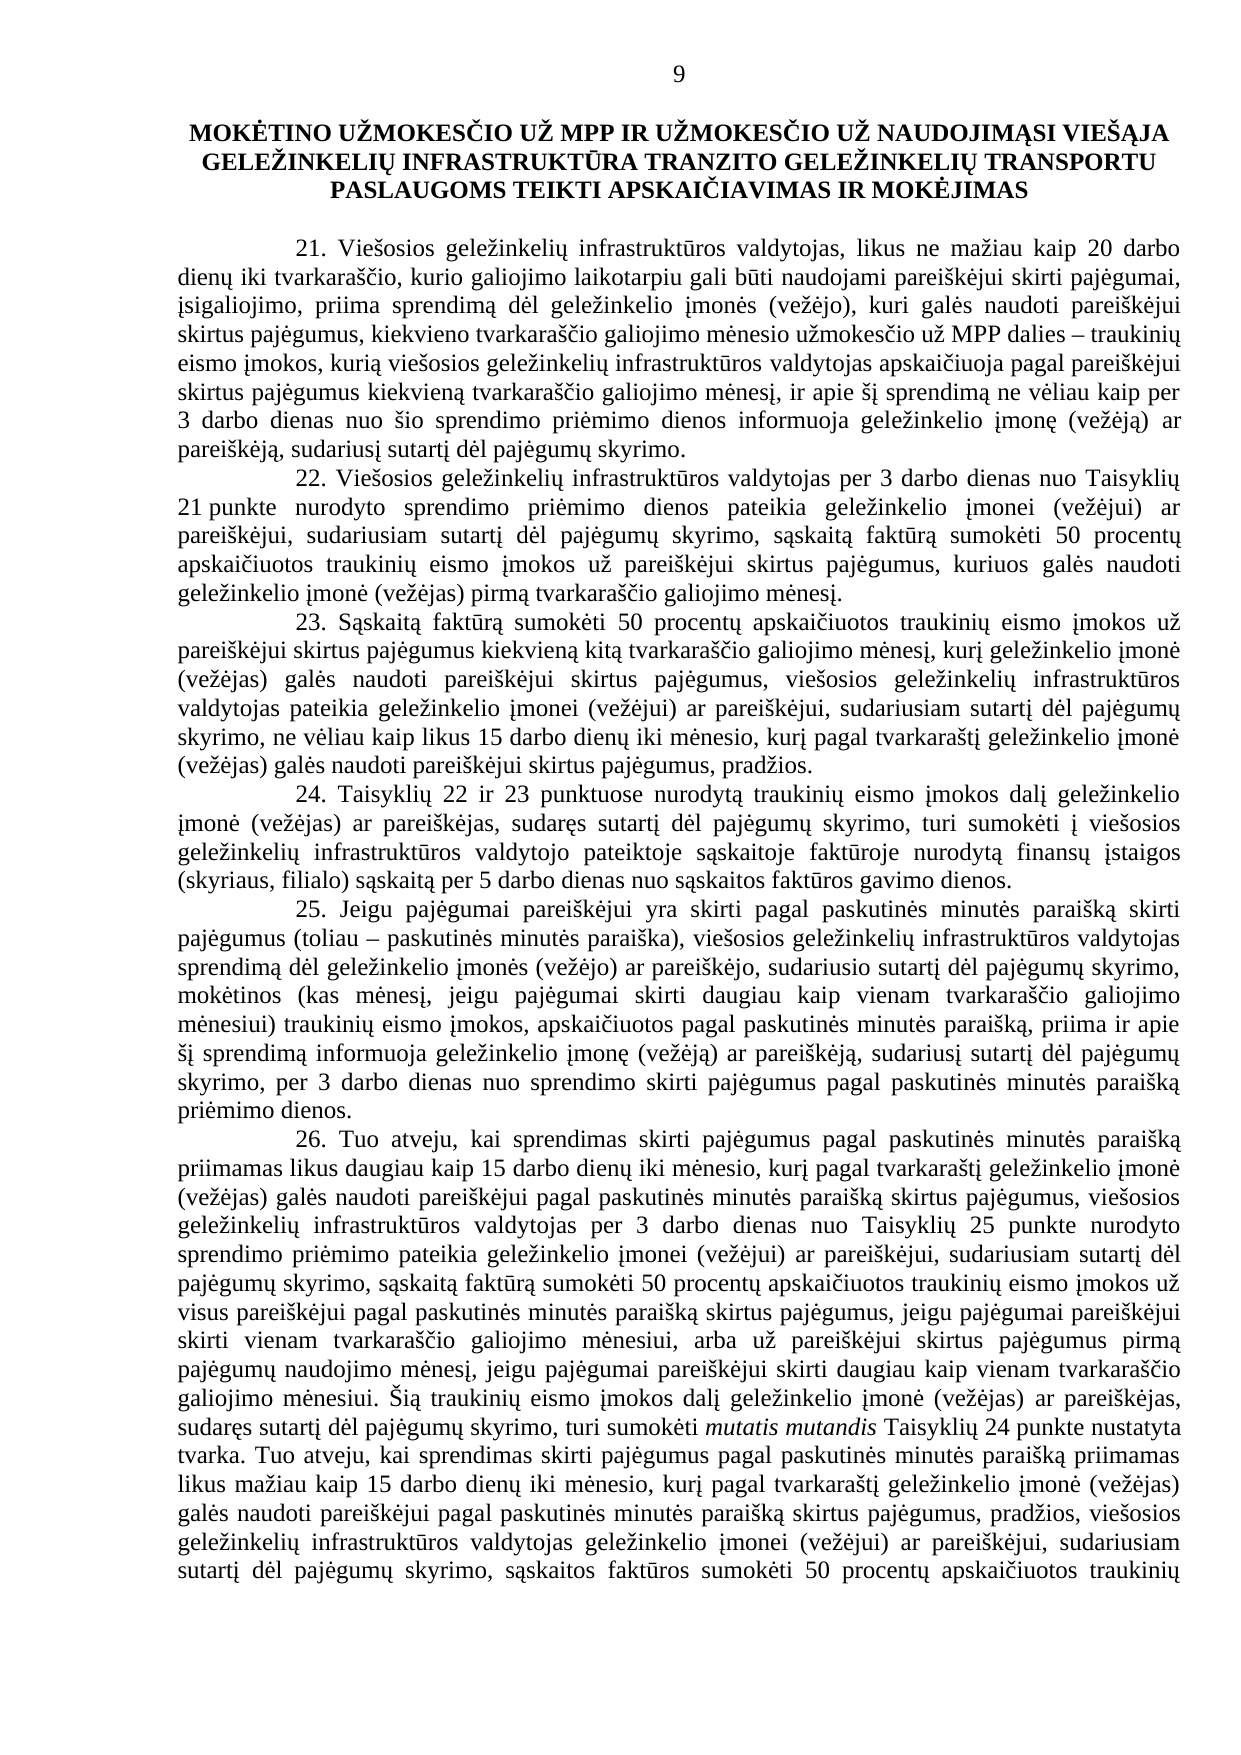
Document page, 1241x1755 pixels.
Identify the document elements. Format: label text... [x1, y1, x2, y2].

text 26. Tuo atveju, kai sprendimas skirti pajėgumus pagal paskutinės minutės paraišką priimamas likus daugiau kaip 15 darbo dienų iki mėnesio, kurį pagal tvarkaraštį geležinkelio įmonė (vežėjas) galės naudoti pareiškėjui pagal paskutinės minutės paraišką skirtus pajėgumus, viešosios geležinkelių infrastruktūros valdytojas per 3 darbo dienas nuo Taisyklių 25 punkte nurodyto sprendimo priėmimo pateikia geležinkelio įmonei (vežėjui) ar pareiškėjui, sudariusiam sutartį dėl pajėgumų skyrimo, sąskaitą faktūrą sumokėti 50 procentų apskaičiuotos traukinių eismo įmokos už visus pareiškėjui pagal paskutinės minutės paraišką skirtus pajėgumus, jeigu pajėgumai pareiškėjui skirti vienam tvarkaraščio galiojimo mėnesiui, arba už pareiškėjui skirtus pajėgumus pirmą pajėgumų naudojimo mėnesį, jeigu pajėgumai pareiškėjui skirti daugiau kaip vienam tvarkaraščio galiojimo mėnesiui. Šią traukinių eismo įmokos dalį geležinkelio įmonė (vežėjas) ar pareiškėjas, sudaręs sutartį dėl pajėgumų skyrimo, turi sumokėti mutatis mutandis Taisyklių 24 punkte nustatyta tvarka. Tuo atveju, kai sprendimas skirti pajėgumus pagal paskutinės minutės paraišką priimamas likus mažiau kaip 15 darbo dienų iki mėnesio, kurį pagal tvarkaraštį geležinkelio įmonė (vežėjas) galės naudoti pareiškėjui pagal paskutinės minutės paraišką skirtus pajėgumus, pradžios, viešosios geležinkelių infrastruktūros valdytojas geležinkelio įmonei (vežėjui) ar pareiškėjui, sudariusiam sutartį dėl pajėgumų skyrimo, sąskaitos faktūros sumokėti 50 procentų apskaičiuotos traukinių [177, 1124, 1181, 1584]
text 24. Taisyklių 22 ir 23 punktuose nurodytą traukinių eismo įmokos dalį geležinkelio įmonė (vežėjas) ar pareiškėjas, sudaręs sutartį dėl pajėgumų skyrimo, turi sumokėti į viešosios geležinkelių infrastruktūros valdytojo pateiktoje sąskaitoje faktūroje nurodytą finansų įstaigos (skyriaus, filialo) sąskaitą per 5 darbo dienas nuo sąskaitos faktūros gavimo dienos. [177, 779, 1181, 894]
text 22. Viešosios geležinkelių infrastruktūros valdytojas per 3 darbo dienas nuo Taisyklių 21 punkte nurodyto sprendimo priėmimo dienos pateikia geležinkelio įmonei (vežėjui) ar pareiškėjui, sudariusiam sutartį dėl pajėgumų skyrimo, sąskaitą faktūrą sumokėti 50 procentų apskaičiuotos traukinių eismo įmokos už pareiškėjui skirtus pajėgumus, kuriuos galės naudoti geležinkelio įmonė (vežėjas) pirmą tvarkaraščio galiojimo mėnesį. [177, 463, 1181, 607]
text 21. Viešosios geležinkelių infrastruktūros valdytojas, likus ne mažiau kaip 20 darbo dienų iki tvarkaraščio, kurio galiojimo laikotarpiu gali būti naudojami pareiškėjui skirti pajėgumai, įsigaliojimo, priima sprendimą dėl geležinkelio įmonės (vežėjo), kuri galės naudoti pareiškėjui skirtus pajėgumus, kiekvieno tvarkaraščio galiojimo mėnesio užmokesčio už MPP dalies – traukinių eismo įmokos, kurią viešosios geležinkelių infrastruktūros valdytojas apskaičiuoja pagal pareiškėjui skirtus pajėgumus kiekvieną tvarkaraščio galiojimo mėnesį, ir apie šį sprendimą ne vėliau kaip per 3 darbo dienas nuo šio sprendimo priėmimo dienos informuoja geležinkelio įmonę (vežėją) ar pareiškėją, sudariusį sutartį dėl pajėgumų skyrimo. [177, 233, 1181, 463]
text MOKĖTINO UŽMOKESČIO UŽ MPP IR UŽMOKESČIO UŽ naudojimąsi viešąja geležinkelių infrastruktūra TRANZITo geležinkelių transportU paslaugoms teikti APSKAIČIAVIMAS IR MOKĖJIMAS [177, 118, 1181, 204]
text 25. Jeigu pajėgumai pareiškėjui yra skirti pagal paskutinės minutės paraišką skirti pajėgumus (toliau – paskutinės minutės paraiška), viešosios geležinkelių infrastruktūros valdytojas sprendimą dėl geležinkelio įmonės (vežėjo) ar pareiškėjo, sudariusio sutartį dėl pajėgumų skyrimo, mokėtinos (kas mėnesį, jeigu pajėgumai skirti daugiau kaip vienam tvarkaraščio galiojimo mėnesiui) traukinių eismo įmokos, apskaičiuotos pagal paskutinės minutės paraišką, priima ir apie šį sprendimą informuoja geležinkelio įmonę (vežėją) ar pareiškėją, sudariusį sutartį dėl pajėgumų skyrimo, per 3 darbo dienas nuo sprendimo skirti pajėgumus pagal paskutinės minutės paraišką priėmimo dienos. [177, 894, 1181, 1124]
text 23. Sąskaitą faktūrą sumokėti 50 procentų apskaičiuotos traukinių eismo įmokos už pareiškėjui skirtus pajėgumus kiekvieną kitą tvarkaraščio galiojimo mėnesį, kurį geležinkelio įmonė (vežėjas) galės naudoti pareiškėjui skirtus pajėgumus, viešosios geležinkelių infrastruktūros valdytojas pateikia geležinkelio įmonei (vežėjui) ar pareiškėjui, sudariusiam sutartį dėl pajėgumų skyrimo, ne vėliau kaip likus 15 darbo dienų iki mėnesio, kurį pagal tvarkaraštį geležinkelio įmonė (vežėjas) galės naudoti pareiškėjui skirtus pajėgumus, pradžios. [177, 607, 1181, 779]
